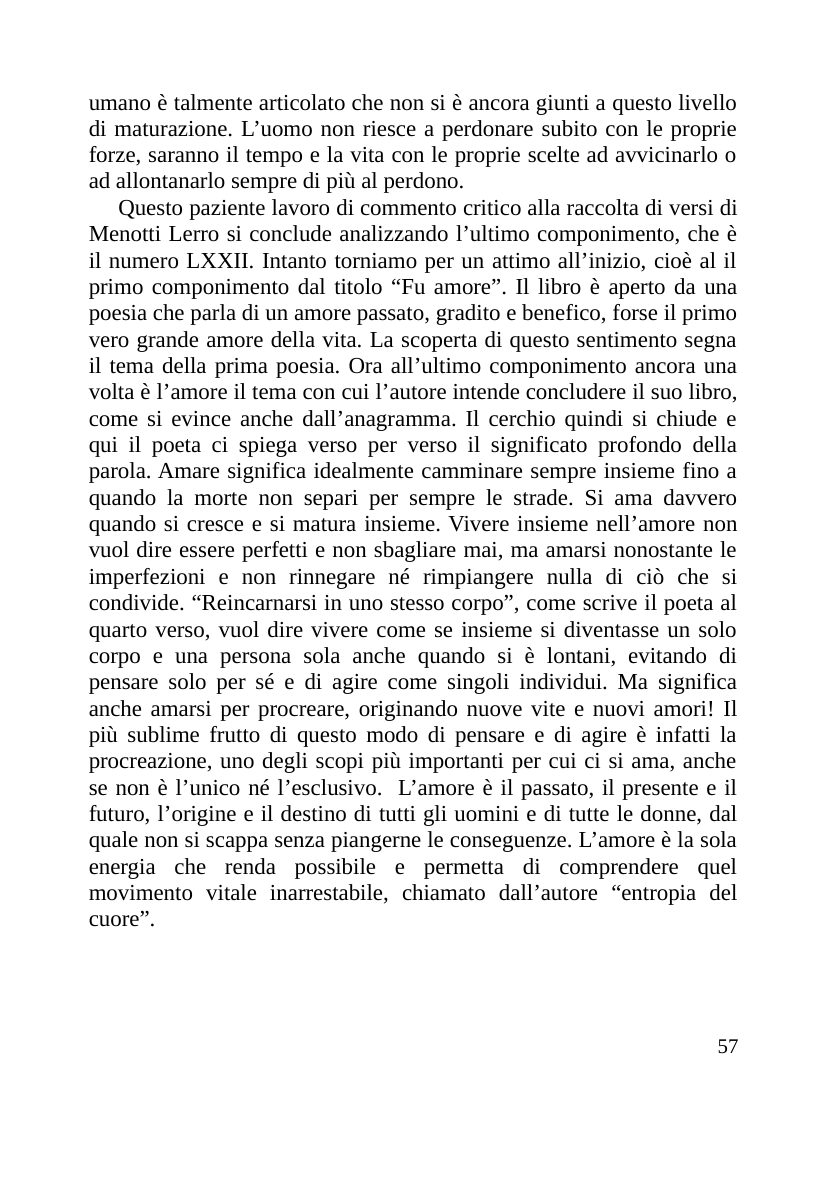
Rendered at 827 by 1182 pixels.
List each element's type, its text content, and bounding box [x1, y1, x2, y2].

text Questo paziente lavoro di commento critico alla raccolta di versi di Menotti Lerro si conclude analizzando l’ultimo componimento, che è il numero LXXII. Intanto torniamo per un attimo all’inizio, cioè al il primo componimento dal titolo “Fu amore”. Il libro è aperto da una poesia che parla di un amore passato, gradito e benefico, forse il primo vero grande amore della vita. La scoperta di questo sentimento segna il tema della prima poesia. Ora all’ultimo componimento ancora una volta è l’amore il tema con cui l’autore intende concludere il suo libro, come si evince anche dall’anagramma. Il cerchio quindi si chiude e qui il poeta ci spiega verso per verso il significato profondo della parola. Amare significa idealmente camminare sempre insieme fino a quando la morte non separi per sempre le strade. Si ama davvero quando si cresce e si matura insieme. Vivere insieme nell’amore non vuol dire essere perfetti e non sbagliare mai, ma amarsi nonostante le imperfezioni e non rinnegare né rimpiangere nulla di ciò che si condivide. “Reincarnarsi in uno stesso corpo”, come scrive il poeta al quarto verso, vuol dire vivere come se insieme si diventasse un solo corpo e una persona sola anche quando si è lontani, evitando di pensare solo per sé e di agire come singoli individui. Ma significa anche amarsi per procreare, originando nuove vite e nuovi amori! Il più sublime frutto di questo modo di pensare e di agire è infatti la procreazione, uno degli scopi più importanti per cui ci si ama, anche se non è l’unico né l’esclusivo. L’amore è il passato, il presente e il futuro, l’origine e il destino di tutti gli uomini e di tutte le donne, dal quale non si scappa senza piangerne le conseguenze. L’amore è la sola energia che renda possibile e permetta di comprendere quel movimento vitale inarrestabile, chiamato dall’autore “entropia del cuore”. [88, 194, 738, 932]
text umano è talmente articolato che non si è ancora giunti a questo livello di maturazione. L’uomo non riesce a perdonare subito con le proprie forze, saranno il tempo e la vita con le proprie scelte ad avvicinarlo o ad allontanarlo sempre di più al perdono. [88, 88, 738, 194]
